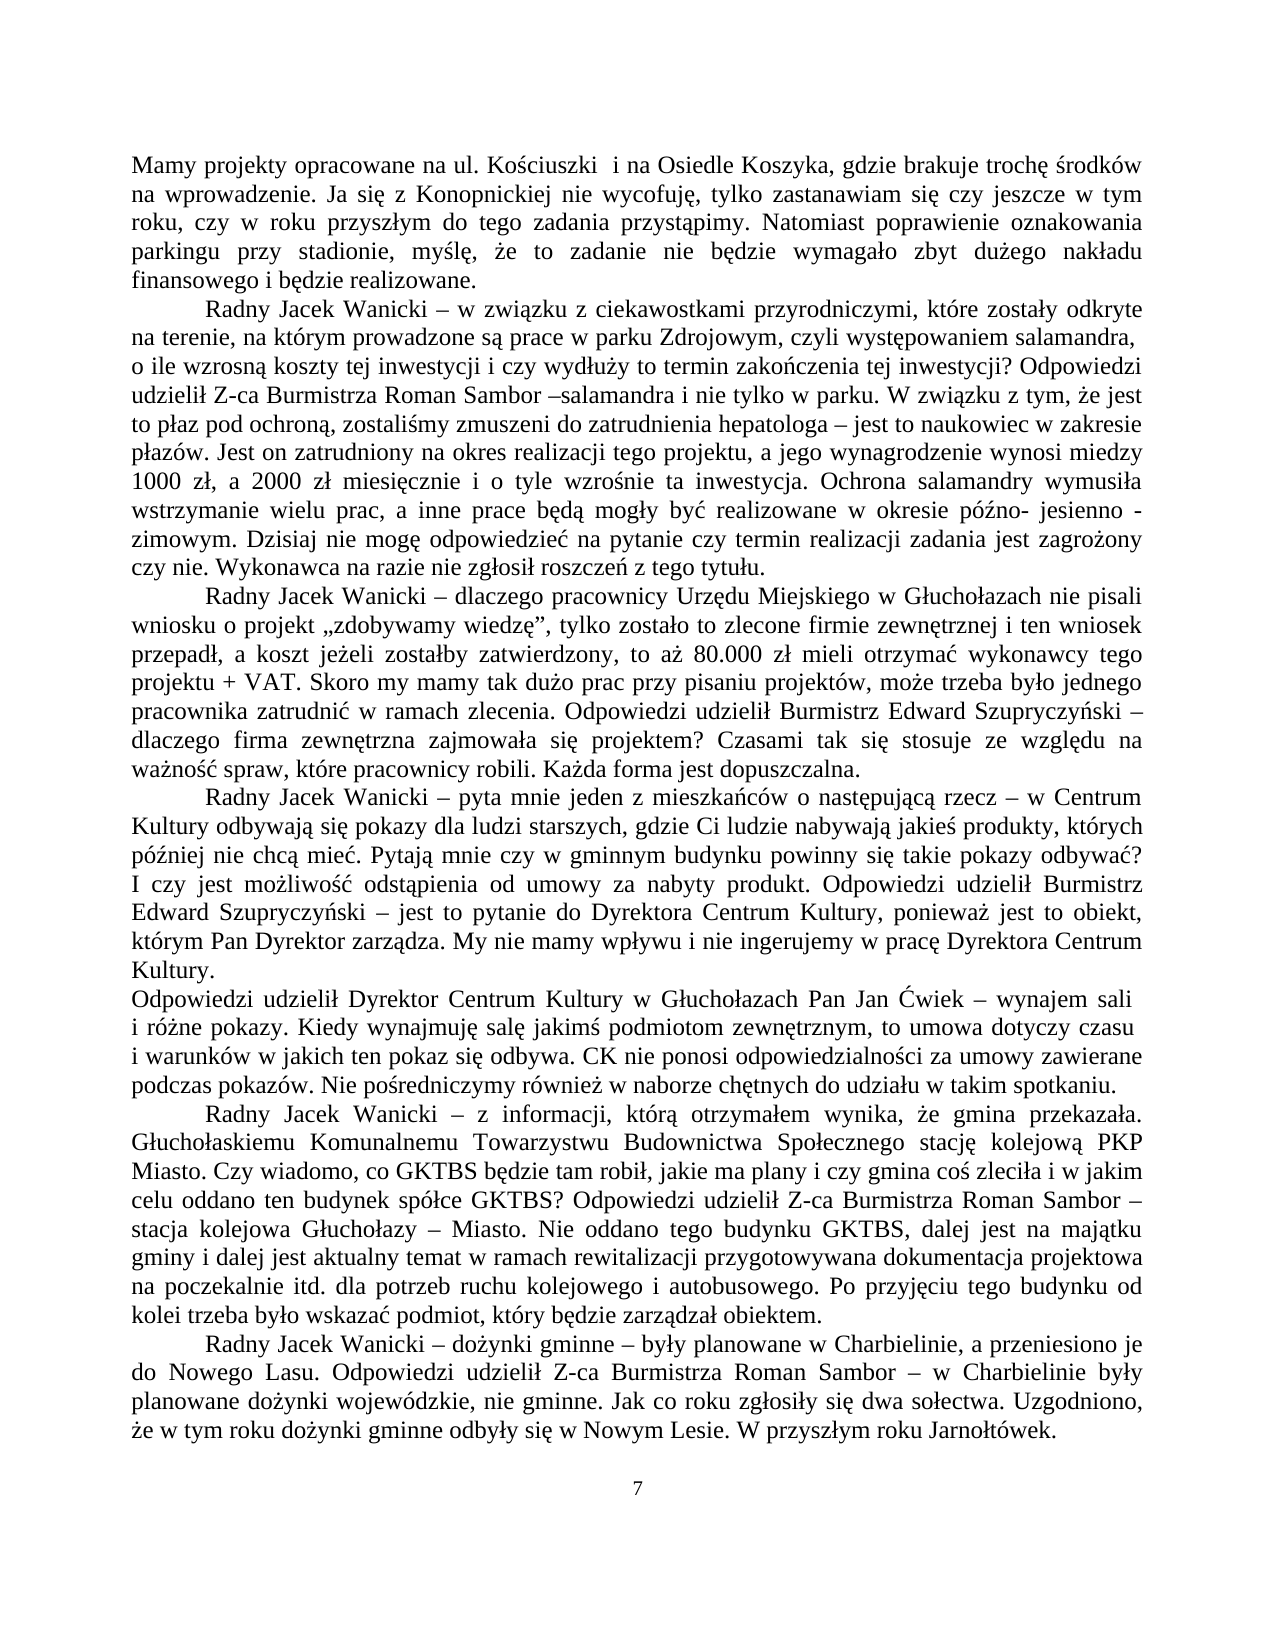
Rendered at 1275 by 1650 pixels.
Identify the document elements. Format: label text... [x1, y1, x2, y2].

text Mamy projekty opracowane na ul. Kościuszki i na Osiedle Koszyka, gdzie brakuje trochę środków na wprowadzenie. Ja się z Konopnickiej nie wycofuję, tylko zastanawiam się czy jeszcze w tym roku, czy w roku przyszłym do tego zadania przystąpimy. Natomiast poprawienie oznakowania parkingu przy stadionie, myślę, że to zadanie nie będzie wymagało zbyt dużego nakładu finansowego i będzie realizowane. [131, 150, 1144, 294]
text Odpowiedzi udzielił Dyrektor Centrum Kultury w Głuchołazach Pan Jan Ćwiek – wynajem sali i różne pokazy. Kiedy wynajmuję salę jakimś podmiotom zewnętrznym, to umowa dotyczy czasu i warunków w jakich ten pokaz się odbywa. CK nie ponosi odpowiedzialności za umowy zawierane podczas pokazów. Nie pośredniczymy również w naborze chętnych do udziału w takim spotkaniu. [131, 984, 1144, 1099]
text Radny Jacek Wanicki – dlaczego pracownicy Urzędu Miejskiego w Głuchołazach nie pisali wniosku o projekt „zdobywamy wiedzę”, tylko zostało to zlecone firmie zewnętrznej i ten wniosek przepadł, a koszt jeżeli zostałby zatwierdzony, to aż 80.000 zł mieli otrzymać wykonawcy tego projektu + VAT. Skoro my mamy tak dużo prac przy pisaniu projektów, może trzeba było jednego pracownika zatrudnić w ramach zlecenia. Odpowiedzi udzielił Burmistrz Edward Szupryczyński – dlaczego firma zewnętrzna zajmowała się projektem? Czasami tak się stosuje ze względu na ważność spraw, które pracownicy robili. Każda forma jest dopuszczalna. [131, 581, 1144, 782]
text Radny Jacek Wanicki – z informacji, którą otrzymałem wynika, że gmina przekazała. Głuchołaskiemu Komunalnemu Towarzystwu Budownictwa Społecznego stację kolejową PKP Miasto. Czy wiadomo, co GKTBS będzie tam robił, jakie ma plany i czy gmina coś zleciła i w jakim celu oddano ten budynek spółce GKTBS? Odpowiedzi udzielił Z-ca Burmistrza Roman Sambor – stacja kolejowa Głuchołazy – Miasto. Nie oddano tego budynku GKTBS, dalej jest na majątku gminy i dalej jest aktualny temat w ramach rewitalizacji przygotowywana dokumentacja projektowa na poczekalnie itd. dla potrzeb ruchu kolejowego i autobusowego. Po przyjęciu tego budynku od kolei trzeba było wskazać podmiot, który będzie zarządzał obiektem. [131, 1099, 1144, 1329]
text Radny Jacek Wanicki – pyta mnie jeden z mieszkańców o następującą rzecz – w Centrum Kultury odbywają się pokazy dla ludzi starszych, gdzie Ci ludzie nabywają jakieś produkty, których później nie chcą mieć. Pytają mnie czy w gminnym budynku powinny się takie pokazy odbywać? I czy jest możliwość odstąpienia od umowy za nabyty produkt. Odpowiedzi udzielił Burmistrz Edward Szupryczyński – jest to pytanie do Dyrektora Centrum Kultury, ponieważ jest to obiekt, którym Pan Dyrektor zarządza. My nie mamy wpływu i nie ingerujemy w pracę Dyrektora Centrum Kultury. [131, 782, 1144, 984]
text Radny Jacek Wanicki – w związku z ciekawostkami przyrodniczymi, które zostały odkryte na terenie, na którym prowadzone są prace w parku Zdrojowym, czyli występowaniem salamandra, o ile wzrosną koszty tej inwestycji i czy wydłuży to termin zakończenia tej inwestycji? Odpowiedzi udzielił Z-ca Burmistrza Roman Sambor –salamandra i nie tylko w parku. W związku z tym, że jest to płaz pod ochroną, zostaliśmy zmuszeni do zatrudnienia hepatologa – jest to naukowiec w zakresie płazów. Jest on zatrudniony na okres realizacji tego projektu, a jego wynagrodzenie wynosi miedzy 1000 zł, a 2000 zł miesięcznie i o tyle wzrośnie ta inwestycja. Ochrona salamandry wymusiła wstrzymanie wielu prac, a inne prace będą mogły być realizowane w okresie późno- jesienno -zimowym. Dzisiaj nie mogę odpowiedzieć na pytanie czy termin realizacji zadania jest zagrożony czy nie. Wykonawca na razie nie zgłosił roszczeń z tego tytułu. [131, 294, 1144, 581]
text Radny Jacek Wanicki – dożynki gminne – były planowane w Charbielinie, a przeniesiono je do Nowego Lasu. Odpowiedzi udzielił Z-ca Burmistrza Roman Sambor – w Charbielinie były planowane dożynki wojewódzkie, nie gminne. Jak co roku zgłosiły się dwa sołectwa. Uzgodniono, że w tym roku dożynki gminne odbyły się w Nowym Lesie. W przyszłym roku Jarnołtówek. [131, 1329, 1144, 1444]
